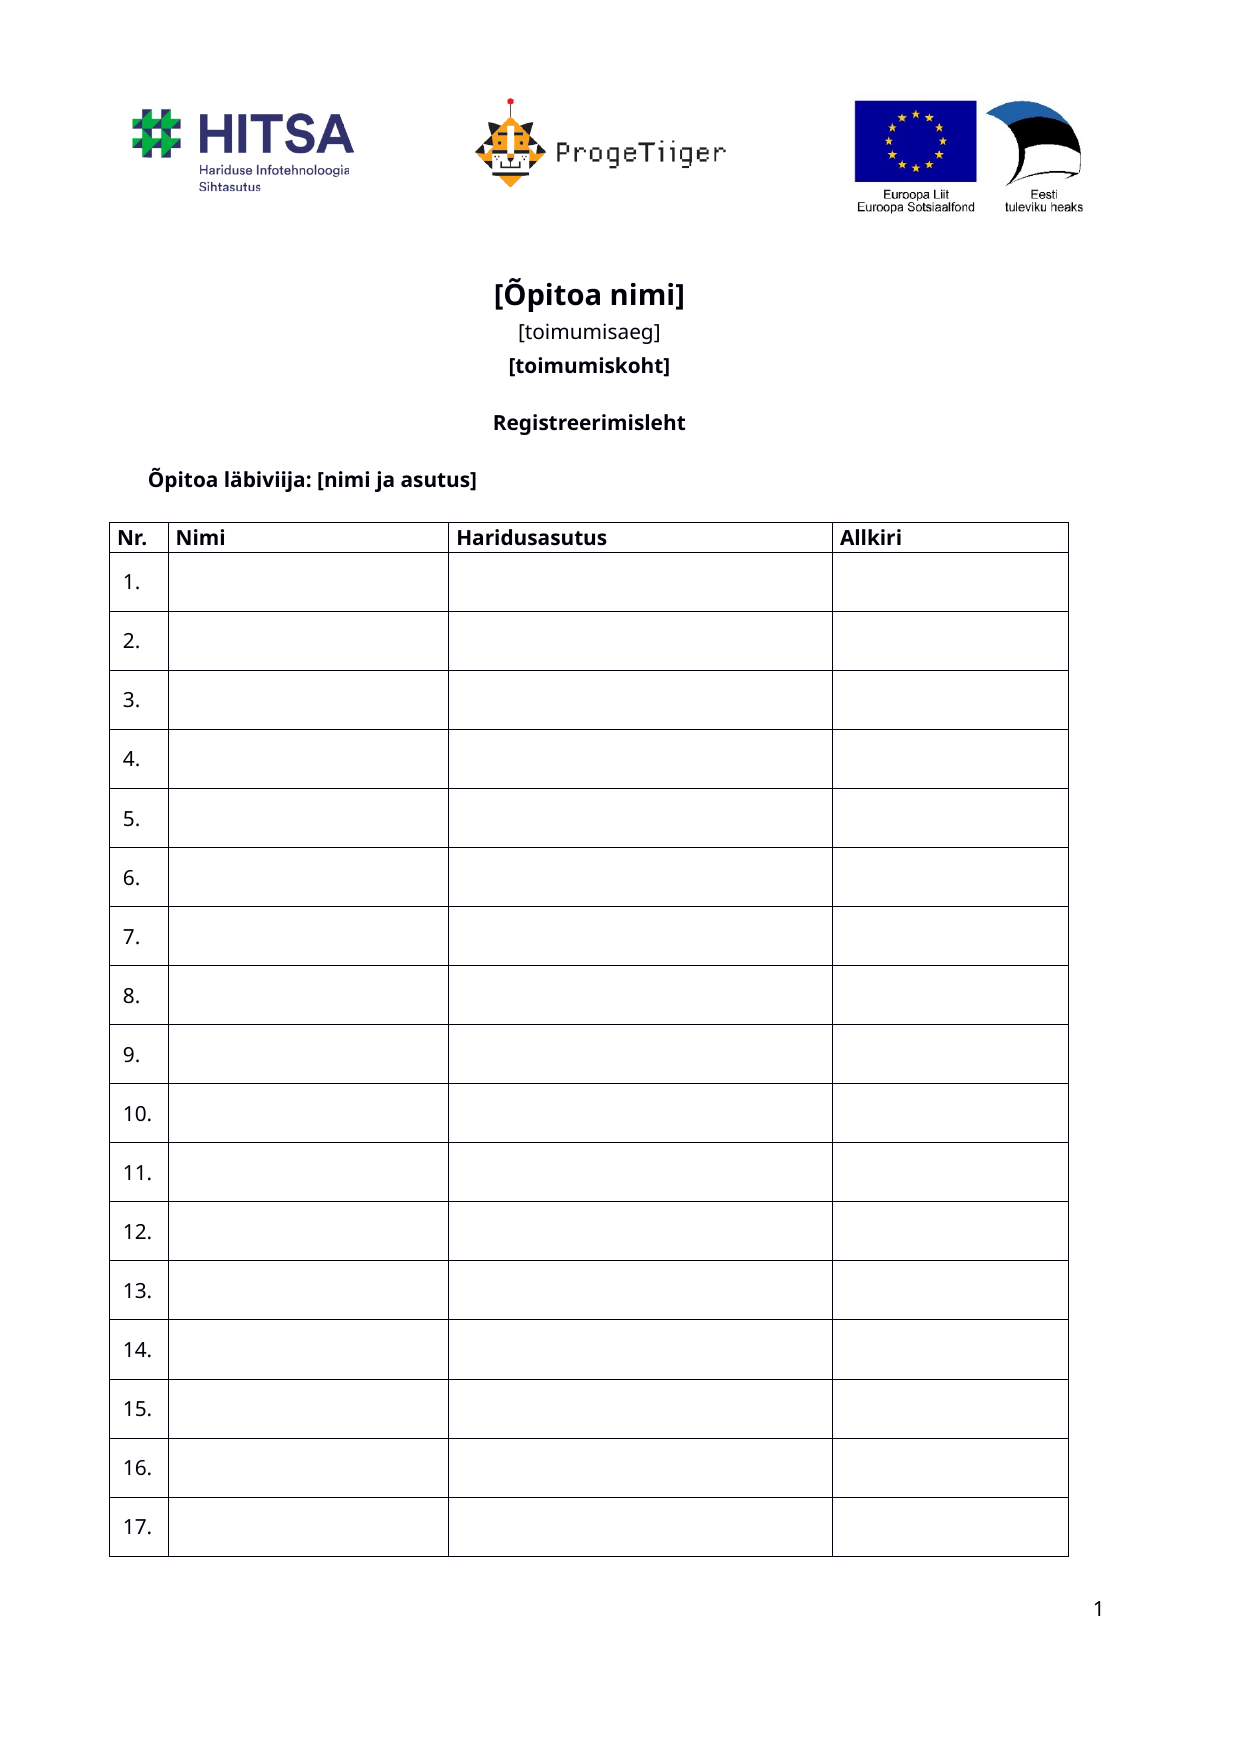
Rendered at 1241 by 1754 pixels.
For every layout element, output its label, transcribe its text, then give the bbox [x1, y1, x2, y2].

table_cell [833, 1143, 1068, 1201]
table_cell [169, 966, 448, 1024]
table_cell [449, 1261, 832, 1319]
table_cell [449, 1380, 832, 1437]
table_cell [833, 789, 1068, 847]
table_cell [449, 671, 832, 729]
text [Õpitoa nimi] [74, 275, 1104, 314]
table_cell [110, 907, 168, 965]
table_cell [833, 553, 1068, 611]
table_cell [833, 848, 1068, 906]
text [toimumiskoht] [74, 351, 1104, 380]
table_cell [449, 1439, 832, 1497]
table_cell [169, 907, 448, 965]
table_cell [449, 848, 832, 906]
table_header Nr. [110, 523, 168, 552]
table_cell [449, 966, 832, 1024]
table_cell [110, 1380, 168, 1437]
table_cell [110, 1202, 168, 1260]
table_cell [833, 671, 1068, 729]
table_cell [449, 1084, 832, 1142]
table_cell [449, 612, 832, 670]
table_cell [169, 789, 448, 847]
table_cell [110, 848, 168, 906]
table_cell [110, 1498, 168, 1556]
table_cell [169, 1025, 448, 1083]
table_cell [833, 730, 1068, 788]
table_cell [110, 1261, 168, 1319]
table_cell [833, 1202, 1068, 1260]
table_cell [833, 1084, 1068, 1142]
table_cell [833, 966, 1068, 1024]
table_cell [833, 612, 1068, 670]
table_cell [449, 1143, 832, 1201]
text [toimumisaeg] [74, 317, 1104, 346]
table_cell [110, 1320, 168, 1378]
table_cell [169, 1498, 448, 1556]
table_cell [110, 1084, 168, 1142]
table_cell [449, 1498, 832, 1556]
table_cell [169, 612, 448, 670]
table_cell [833, 1439, 1068, 1497]
table_cell [110, 1439, 168, 1497]
table_header Nimi [169, 523, 448, 552]
table_cell [110, 789, 168, 847]
table_cell [449, 1025, 832, 1083]
table_cell [110, 1025, 168, 1083]
table_cell [110, 966, 168, 1024]
table_cell [169, 730, 448, 788]
table_cell [169, 1261, 448, 1319]
table_cell [449, 1320, 832, 1378]
table_cell [110, 1143, 168, 1201]
table_cell [169, 1439, 448, 1497]
table_cell [169, 671, 448, 729]
table_cell [110, 730, 168, 788]
table_cell [110, 671, 168, 729]
table_cell [449, 553, 832, 611]
picture [474, 97, 726, 187]
table_cell [169, 553, 448, 611]
table_cell [833, 1261, 1068, 1319]
table_cell [833, 1025, 1068, 1083]
table_cell [449, 789, 832, 847]
table_cell [169, 1084, 448, 1142]
text Õpitoa läbiviija: [nimi ja asutus] [74, 465, 1104, 522]
table_cell [833, 1380, 1068, 1437]
table_cell [833, 1498, 1068, 1556]
table_cell [169, 1202, 448, 1260]
table_cell [449, 1202, 832, 1260]
table_cell [449, 907, 832, 965]
table_cell [449, 730, 832, 788]
table_cell [169, 1143, 448, 1201]
text Registreerimisleht [74, 408, 1104, 465]
table_cell [833, 1320, 1068, 1378]
table_cell [169, 848, 448, 906]
table_cell [110, 553, 168, 611]
table_header Allkiri [833, 523, 1068, 552]
table_cell [169, 1380, 448, 1437]
table_cell [110, 612, 168, 670]
picture [846, 92, 1089, 220]
table_cell [833, 907, 1068, 965]
table_header Haridusasutus [449, 523, 832, 552]
table_cell [169, 1320, 448, 1378]
